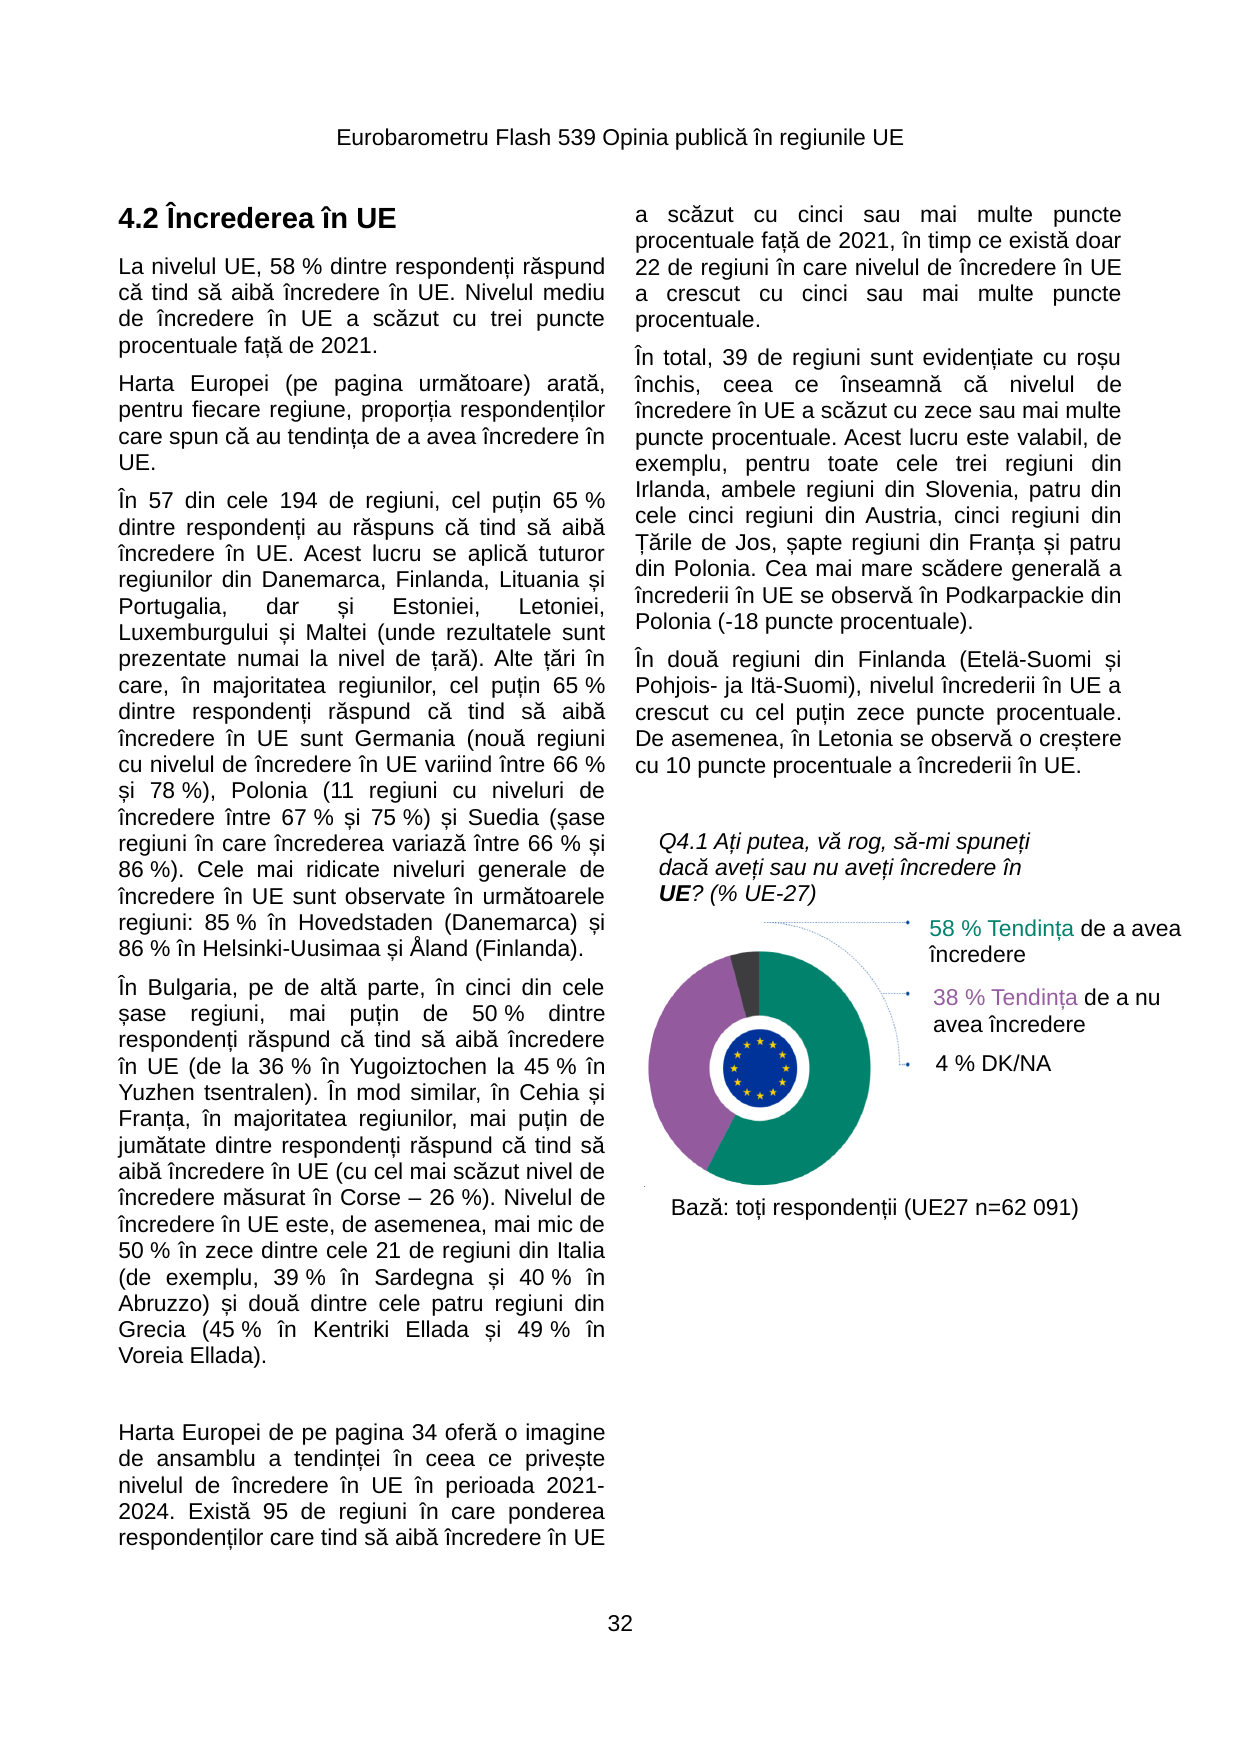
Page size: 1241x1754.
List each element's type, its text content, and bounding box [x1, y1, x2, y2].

text La nivelul UE, 58 % dintre respondenți răspund că tind să aibă încredere în UE. Nivelul mediu de încredere în UE a scăzut cu trei puncte procentuale față de 2021. [118, 253, 605, 358]
text În total, 39 de regiuni sunt evidențiate cu roșu închis, ceea ce înseamnă că nivelul de încredere în UE a scăzut cu zece sau mai multe puncte procentuale. Acest lucru este valabil, de exemplu, pentru toate cele trei regiuni din Irlanda, ambele regiuni din Slovenia, patru din cele cinci regiuni din Austria, cinci regiuni din Țările de Jos, șapte regiuni din Franța și patru din Polonia. Cea mai mare scădere generală a încrederii în UE se observă în Podkarpackie din Polonia (-18 puncte procentuale). [635, 344, 1122, 634]
text Harta Europei (pe pagina următoare) arată, pentru fiecare regiune, proporția respondenților care spun că au tendința de a avea încredere în UE. [118, 370, 605, 475]
picture [644, 917, 917, 1187]
text a scăzut cu cinci sau mai multe puncte procentuale față de 2021, în timp ce există doar 22 de regiuni în care nivelul de încredere în UE a crescut cu cinci sau mai multe puncte procentuale. [635, 201, 1122, 332]
subtitle 4.2 Încrederea în UE [118, 201, 605, 234]
text Harta Europei de pe pagina 34 oferă o imagine de ansamblu a tendinței în ceea ce privește nivelul de încredere în UE în perioada 2021-2024. Există 95 de regiuni în care ponderea respondenților care tind să aibă încredere în UE [118, 1419, 605, 1551]
text În două regiuni din Finlanda (Etelä-Suomi și Pohjois- ja Itä-Suomi), nivelul încrederii în UE a crescut cu cel puțin zece puncte procentuale. De asemenea, în Letonia se observă o creștere cu 10 puncte procentuale a încrederii în UE. [635, 646, 1122, 778]
text În 57 din cele 194 de regiuni, cel puțin 65 % dintre respondenți au răspuns că tind să aibă încredere în UE. Acest lucru se aplică tuturor regiunilor din Danemarca, Finlanda, Lituania și Portugalia, dar și Estoniei, Letoniei, Luxemburgului și Maltei (unde rezultatele sunt prezentate numai la nivel de țară). Alte țări în care, în majoritatea regiunilor, cel puțin 65 % dintre respondenți răspund că tind să aibă încredere în UE sunt Germania (nouă regiuni cu nivelul de încredere în UE variind între 66 % și 78 %), Polonia (11 regiuni cu niveluri de încredere între 67 % și 75 %) și Suedia (șase regiuni în care încrederea variază între 66 % și 86 %). Cele mai ridicate niveluri generale de încredere în UE sunt observate în următoarele regiuni: 85 % în Hovedstaden (Danemarca) și 86 % în Helsinki-Uusimaa și Åland (Finlanda). [118, 487, 605, 962]
text În Bulgaria, pe de altă parte, în cinci din cele șase regiuni, mai puțin de 50 % dintre respondenți răspund că tind să aibă încredere în UE (de la 36 % în Yugoiztochen la 45 % în Yuzhen tsentralen). În mod similar, în Cehia și Franța, în majoritatea regiunilor, mai puțin de jumătate dintre respondenți răspund că tind să aibă încredere în UE (cu cel mai scăzut nivel de încredere măsurat în Corse – 26 %). Nivelul de încredere în UE este, de asemenea, mai mic de 50 % în zece dintre cele 21 de regiuni din Italia (de exemplu, 39 % în Sardegna și 40 % în Abruzzo) și două dintre cele patru regiuni din Grecia (45 % în Kentriki Ellada și 49 % în Voreia Ellada). [118, 973, 605, 1369]
